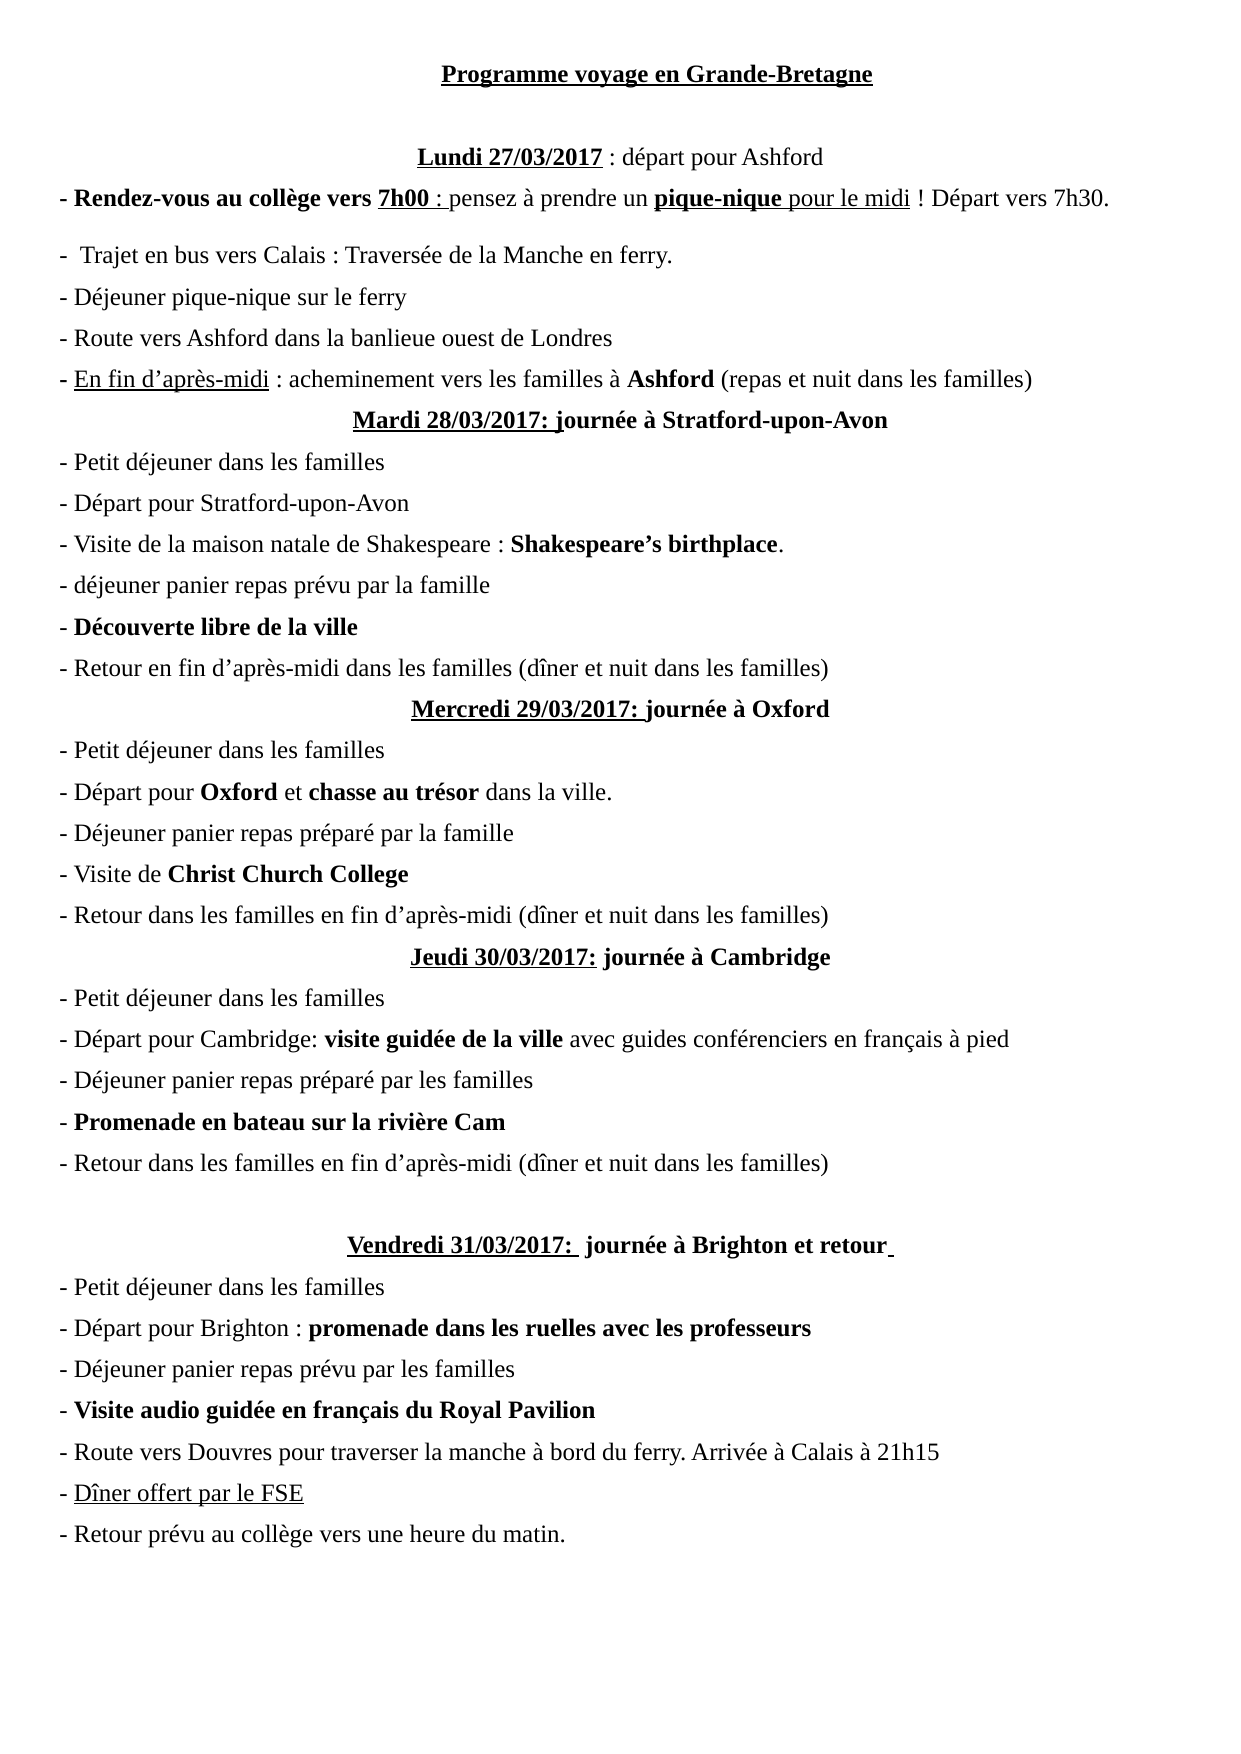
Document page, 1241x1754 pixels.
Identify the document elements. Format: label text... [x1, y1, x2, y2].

text - Promenade en bateau sur la rivière Cam [59, 1107, 1181, 1135]
text - Visite audio guidée en français du Royal Pavilion [59, 1395, 1181, 1424]
text - Rendez-vous au collège vers 7h00 : pensez à prendre un pique-nique pour le midi ! Départ vers 7h30. [59, 183, 1181, 212]
text - Déjeuner pique-nique sur le ferry [59, 282, 1181, 310]
text - Visite de Christ Church College [59, 859, 1181, 888]
text - Déjeuner panier repas prévu par les familles [59, 1354, 1181, 1383]
text - Départ pour Cambridge: visite guidée de la ville avec guides conférenciers en français à pied [59, 1024, 1181, 1053]
text - Dîner offert par le FSE [59, 1478, 1181, 1507]
text Mardi 28/03/2017: journée à Stratford-upon-Avon [59, 405, 1181, 434]
text - Petit déjeuner dans les familles [59, 735, 1181, 764]
text - Route vers Douvres pour traverser la manche à bord du ferry. Arrivée à Calais à 21h15 [59, 1437, 1181, 1465]
text - Départ pour Stratford-upon-Avon [59, 488, 1181, 517]
text - Route vers Ashford dans la banlieue ouest de Londres [59, 323, 1181, 352]
text Programme voyage en Grande-Bretagne [59, 59, 1181, 88]
text - En fin d’après-midi : acheminement vers les familles à Ashford (repas et nuit dans les familles) [59, 364, 1181, 393]
text Jeudi 30/03/2017: journée à Cambridge [59, 942, 1181, 970]
text - Retour en fin d’après-midi dans les familles (dîner et nuit dans les familles) [59, 653, 1181, 682]
text - Départ pour Oxford et chasse au trésor dans la ville. [59, 777, 1181, 805]
text - Trajet en bus vers Calais : Traversée de la Manche en ferry. [59, 240, 1181, 269]
text - Départ pour Brighton : promenade dans les ruelles avec les professeurs [59, 1313, 1181, 1342]
text - Petit déjeuner dans les familles [59, 983, 1181, 1012]
text - Petit déjeuner dans les familles [59, 1272, 1181, 1300]
text Lundi 27/03/2017 : départ pour Ashford [59, 142, 1181, 170]
text - Découverte libre de la ville [59, 612, 1181, 640]
text - Visite de la maison natale de Shakespeare : Shakespeare’s birthplace. [59, 529, 1181, 558]
text - déjeuner panier repas prévu par la famille [59, 570, 1181, 599]
text - Retour dans les familles en fin d’après-midi (dîner et nuit dans les familles) [59, 1148, 1181, 1177]
text Mercredi 29/03/2017: journée à Oxford [59, 694, 1181, 723]
text - Déjeuner panier repas préparé par la famille [59, 818, 1181, 847]
text - Retour dans les familles en fin d’après-midi (dîner et nuit dans les familles) [59, 900, 1181, 929]
text - Retour prévu au collège vers une heure du matin. [59, 1519, 1181, 1548]
text - Petit déjeuner dans les familles [59, 447, 1181, 475]
text - Déjeuner panier repas préparé par les familles [59, 1065, 1181, 1094]
text Vendredi 31/03/2017: journée à Brighton et retour [59, 1230, 1181, 1259]
